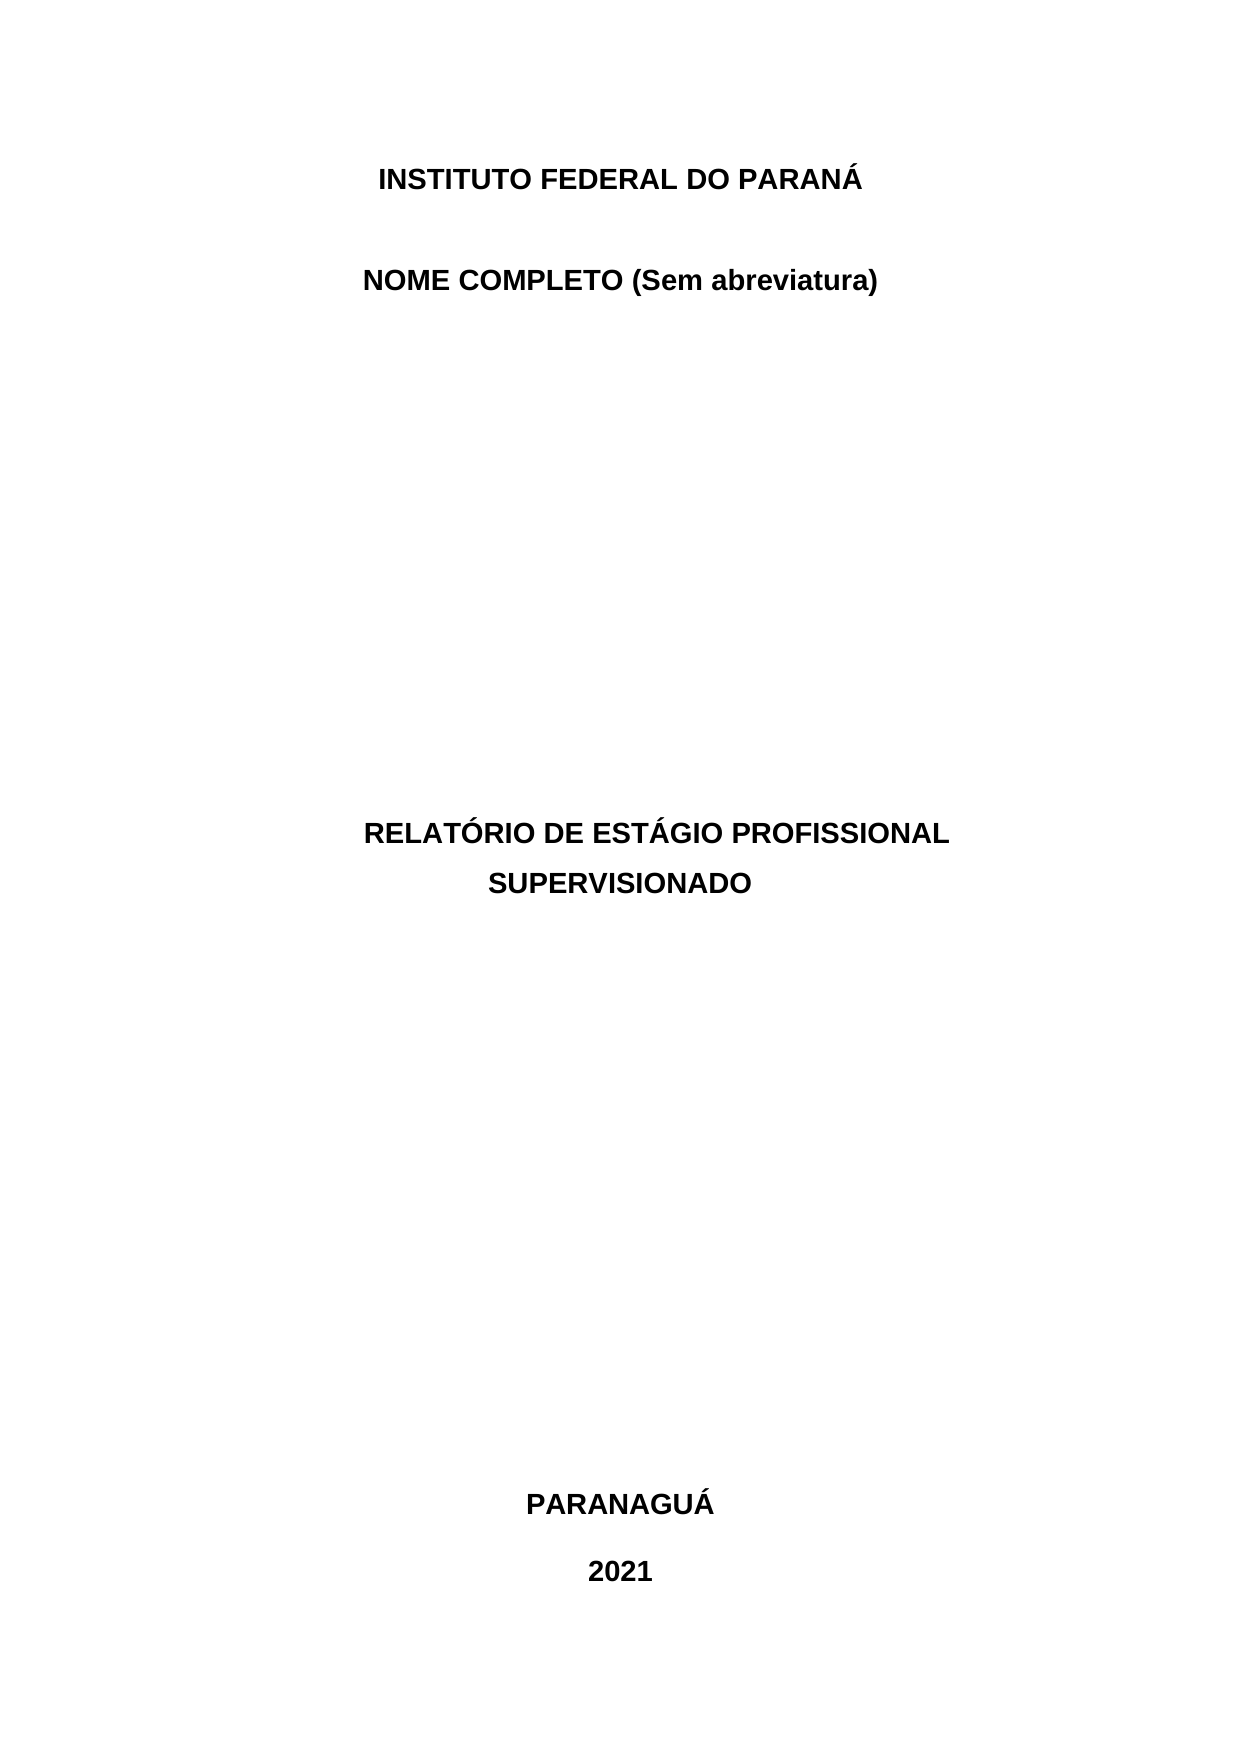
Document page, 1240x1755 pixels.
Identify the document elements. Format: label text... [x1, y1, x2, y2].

text RELATÓRIO DE ESTÁGIO PROFISSIONAL SUPERVISIONADO [364, 816, 952, 900]
text INSTITUTO FEDERAL DO PARANÁ [228, 162, 1012, 196]
text PARANAGUÁ 2021 [525, 1487, 715, 1587]
text NOME COMPLETO (Sem abreviatura) [361, 263, 879, 296]
